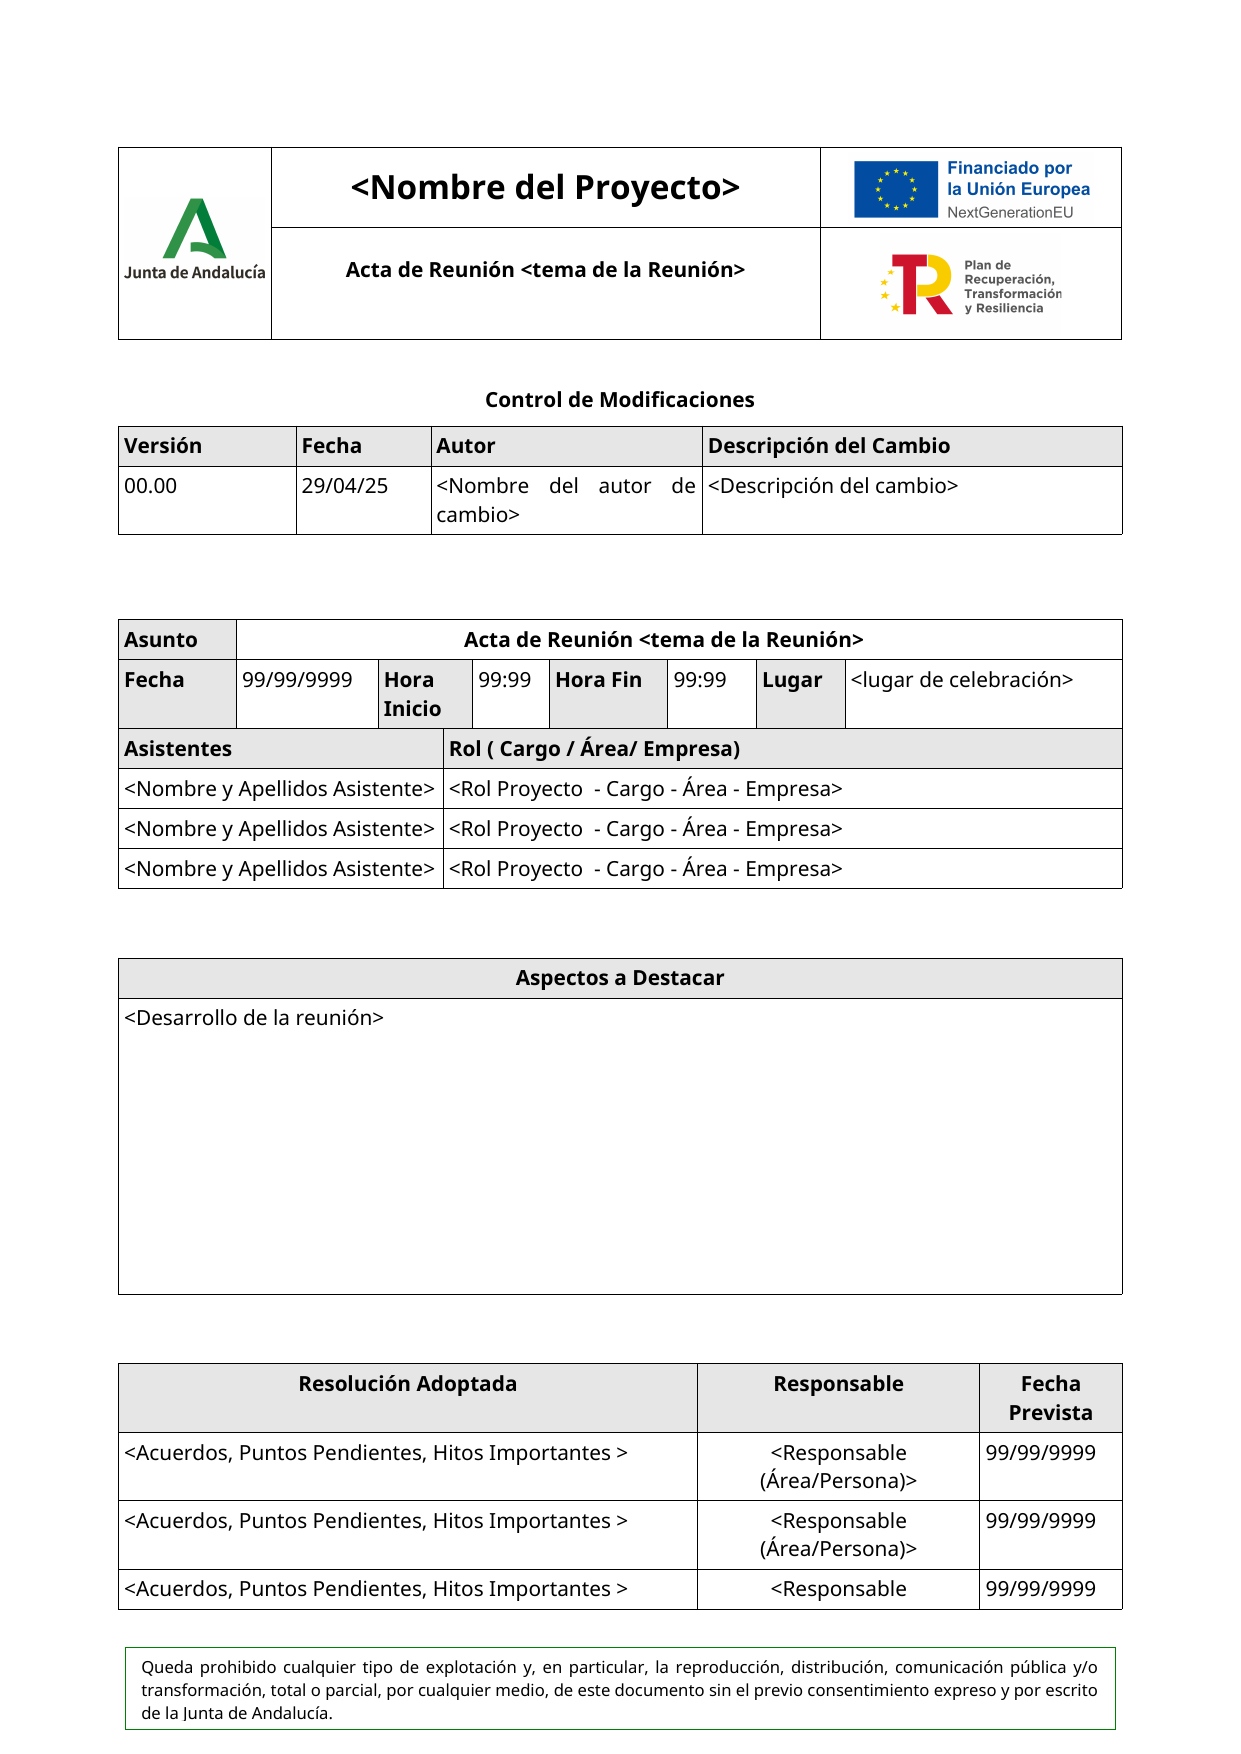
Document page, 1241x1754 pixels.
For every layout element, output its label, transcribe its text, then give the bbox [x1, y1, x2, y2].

table_cell <Responsable (Área/Persona)> [698, 1501, 979, 1569]
table_cell <lugar de celebración> [846, 660, 1122, 728]
table_cell <Rol Proyecto - Cargo - Área - Empresa> [444, 849, 1122, 888]
table_header Asunto [119, 620, 236, 659]
table_cell <Nombre y Apellidos Asistente> [119, 809, 443, 848]
table_header Autor [432, 427, 702, 466]
table_cell <Descripción del cambio> [703, 467, 1122, 534]
table_cell <Nombre y Apellidos Asistente> [119, 769, 443, 808]
table_header Versión [119, 427, 296, 466]
table_cell Hora Inicio [379, 660, 472, 728]
table_cell Hora Fin [550, 660, 667, 728]
table_cell <Acuerdos, Puntos Pendientes, Hitos Importantes > [119, 1570, 697, 1609]
picture [880, 233, 1062, 336]
table_cell 99/99/9999 [980, 1501, 1122, 1569]
picture [848, 152, 1094, 225]
table_cell 99:99 [668, 660, 756, 728]
table_cell <Desarrollo de la reunión> [119, 999, 1122, 1293]
table_header Descripción del Cambio [703, 427, 1122, 466]
table_cell Lugar [757, 660, 845, 728]
table_cell <Nombre del autor de cambio> [432, 467, 702, 534]
table_cell <Rol Proyecto - Cargo - Área - Empresa> [444, 809, 1122, 848]
table_cell <Responsable [698, 1570, 979, 1609]
table_cell 29/04/25 [297, 467, 431, 534]
table_header Fecha [297, 427, 431, 466]
table_header Resolución Adoptada [119, 1364, 697, 1432]
table_cell 99/99/9999 [980, 1433, 1122, 1500]
table_cell Asistentes [119, 729, 443, 768]
table_cell <Nombre y Apellidos Asistente> [119, 849, 443, 888]
table_cell 99/99/9999 [980, 1570, 1122, 1609]
table_header Fecha Prevista [980, 1364, 1122, 1432]
table_cell Rol ( Cargo / Área/ Empresa) [444, 729, 1122, 768]
table_cell 99/99/9999 [237, 660, 378, 728]
table_header Acta de Reunión <tema de la Reunión> [237, 620, 1122, 659]
picture [123, 197, 265, 280]
table_cell Fecha [119, 660, 236, 728]
text Control de Modificaciones [118, 385, 1122, 414]
table_cell <Responsable (Área/Persona)> [698, 1433, 979, 1500]
table_cell <Acuerdos, Puntos Pendientes, Hitos Importantes > [119, 1433, 697, 1500]
table_header Aspectos a Destacar [119, 959, 1122, 998]
table_cell <Acuerdos, Puntos Pendientes, Hitos Importantes > [119, 1501, 697, 1569]
table_cell 99:99 [473, 660, 549, 728]
table_cell <Rol Proyecto - Cargo - Área - Empresa> [444, 769, 1122, 808]
table_header Responsable [698, 1364, 979, 1432]
table_cell 00.00 [119, 467, 296, 534]
